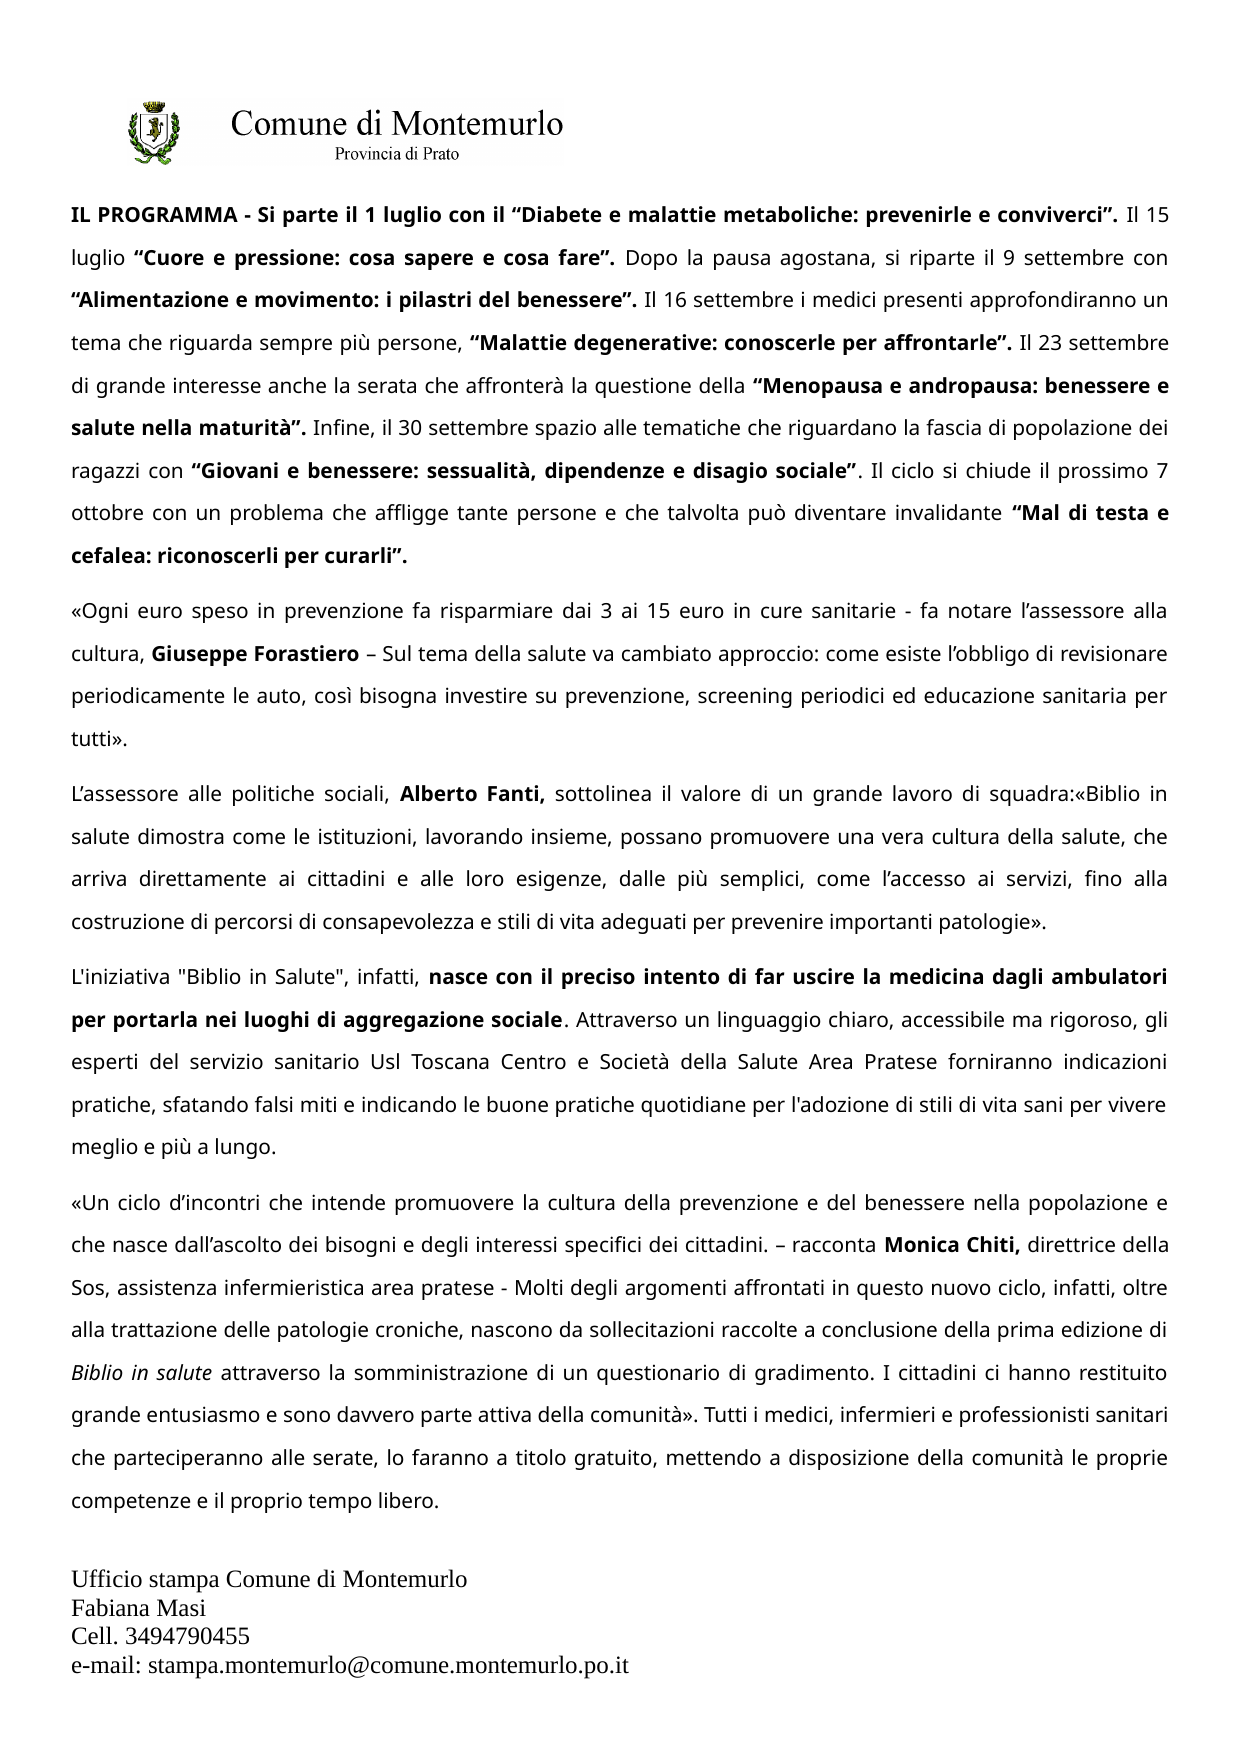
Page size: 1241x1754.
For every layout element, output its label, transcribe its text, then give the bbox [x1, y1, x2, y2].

text «Un ciclo d’incontri che intende promuovere la cultura della prevenzione e del benessere nella popolazione e che nasce dall’ascolto dei bisogni e degli interessi specifici dei cittadini. – racconta Monica Chiti, direttrice della Sos, assistenza infermieristica area pratese - Molti degli argomenti affrontati in questo nuovo ciclo, infatti, oltre alla trattazione delle patologie croniche, nascono da sollecitazioni raccolte a conclusione della prima edizione di Biblio in salute attraverso la somministrazione di un questionario di gradimento. I cittadini ci hanno restituito grande entusiasmo e sono davvero parte attiva della comunità». Tutti i medici, infermieri e professionisti sanitari che parteciperanno alle serate, lo faranno a titolo gratuito, mettendo a disposizione della comunità le proprie competenze e il proprio tempo libero. [71, 1188, 1169, 1514]
text IL PROGRAMMA - Si parte il 1 luglio con il “Diabete e malattie metaboliche: prevenirle e conviverci”. Il 15 luglio “Cuore e pressione: cosa sapere e cosa fare”. Dopo la pausa agostana, si riparte il 9 settembre con “Alimentazione e movimento: i pilastri del benessere”. Il 16 settembre i medici presenti approfondiranno un tema che riguarda sempre più persone, “Malattie degenerative: conoscerle per affrontarle”. Il 23 settembre di grande interesse anche la serata che affronterà la questione della “Menopausa e andropausa: benessere e salute nella maturità”. Infine, il 30 settembre spazio alle tematiche che riguardano la fascia di popolazione dei ragazzi con “Giovani e benessere: sessualità, dipendenze e disagio sociale”. Il ciclo si chiude il prossimo 7 ottobre con un problema che affligge tante persone e che talvolta può diventare invalidante “Mal di testa e cefalea: riconoscerli per curarli”. [71, 200, 1169, 569]
text L’assessore alle politiche sociali, Alberto Fanti, sottolinea il valore di un grande lavoro di squadra:«Biblio in salute dimostra come le istituzioni, lavorando insieme, possano promuovere una vera cultura della salute, che arriva direttamente ai cittadini e alle loro esigenze, dalle più semplici, come l’accesso ai servizi, fino alla costruzione di percorsi di consapevolezza e stili di vita adeguati per prevenire importanti patologie». [71, 779, 1169, 935]
text «Ogni euro speso in prevenzione fa risparmiare dai 3 ai 15 euro in cure sanitarie - fa notare l’assessore alla cultura, Giuseppe Forastiero – Sul tema della salute va cambiato approccio: come esiste l’obbligo di revisionare periodicamente le auto, così bisogna investire su prevenzione, screening periodici ed educazione sanitaria per tutti». [71, 596, 1169, 752]
text L'iniziativa "Biblio in Salute", infatti, nasce con il preciso intento di far uscire la medicina dagli ambulatori per portarla nei luoghi di aggregazione sociale. Attraverso un linguaggio chiaro, accessibile ma rigoroso, gli esperti del servizio sanitario Usl Toscana Centro e Società della Salute Area Pratese forniranno indicazioni pratiche, sfatando falsi miti e indicando le buone pratiche quotidiane per l'adozione di stili di vita sani per vivere meglio e più a lungo. [71, 962, 1169, 1161]
